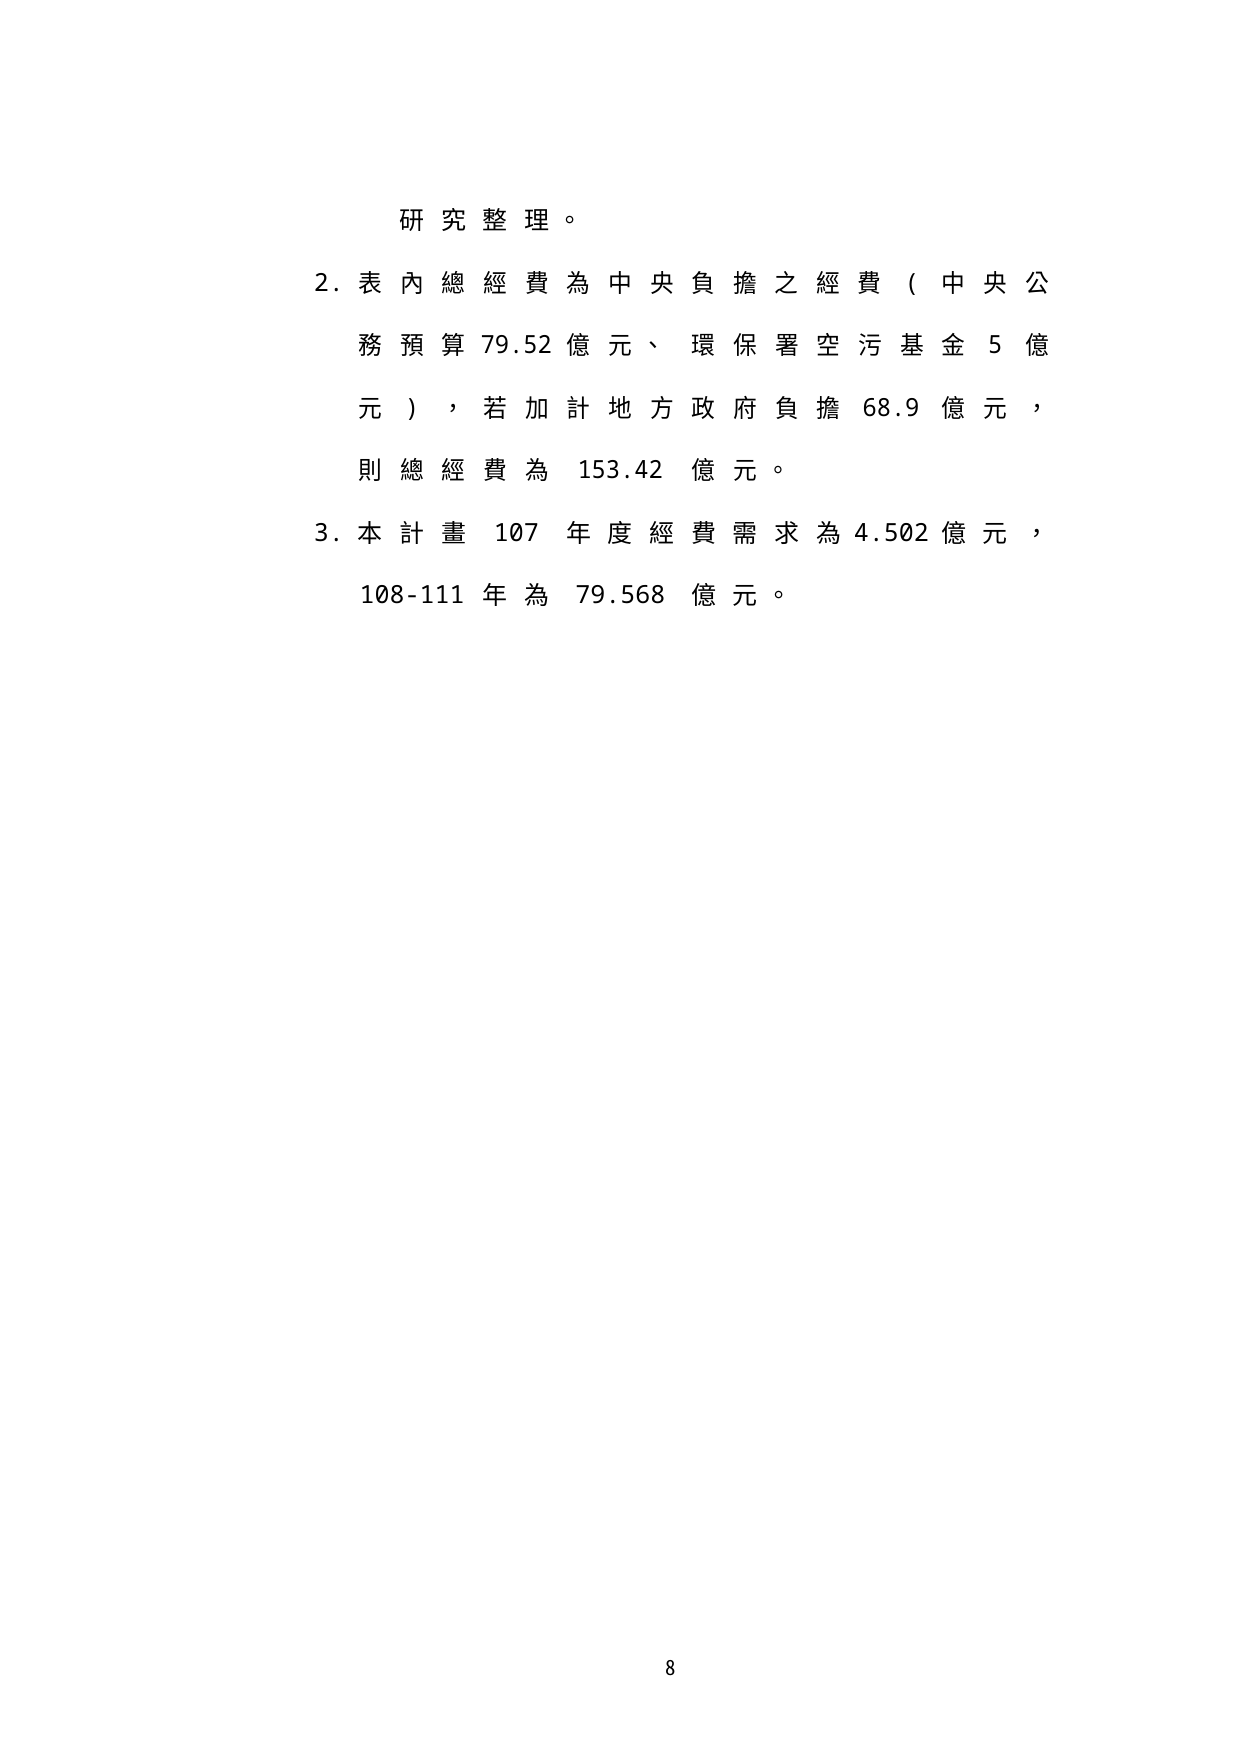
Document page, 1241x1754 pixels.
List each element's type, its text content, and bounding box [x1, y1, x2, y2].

text 研究整理。 [227, 177, 1058, 240]
text 2.表內總經費為中央負擔之經費(中央公務預算79.52億元、環保署空污基金5億元)，若加計地方政府負擔68.9億元，則總經費為153.42億元。 [302, 240, 1058, 490]
text 3.本計畫107年度經費需求為4.502億元，108-111年為79.568億元。 [302, 490, 1058, 615]
